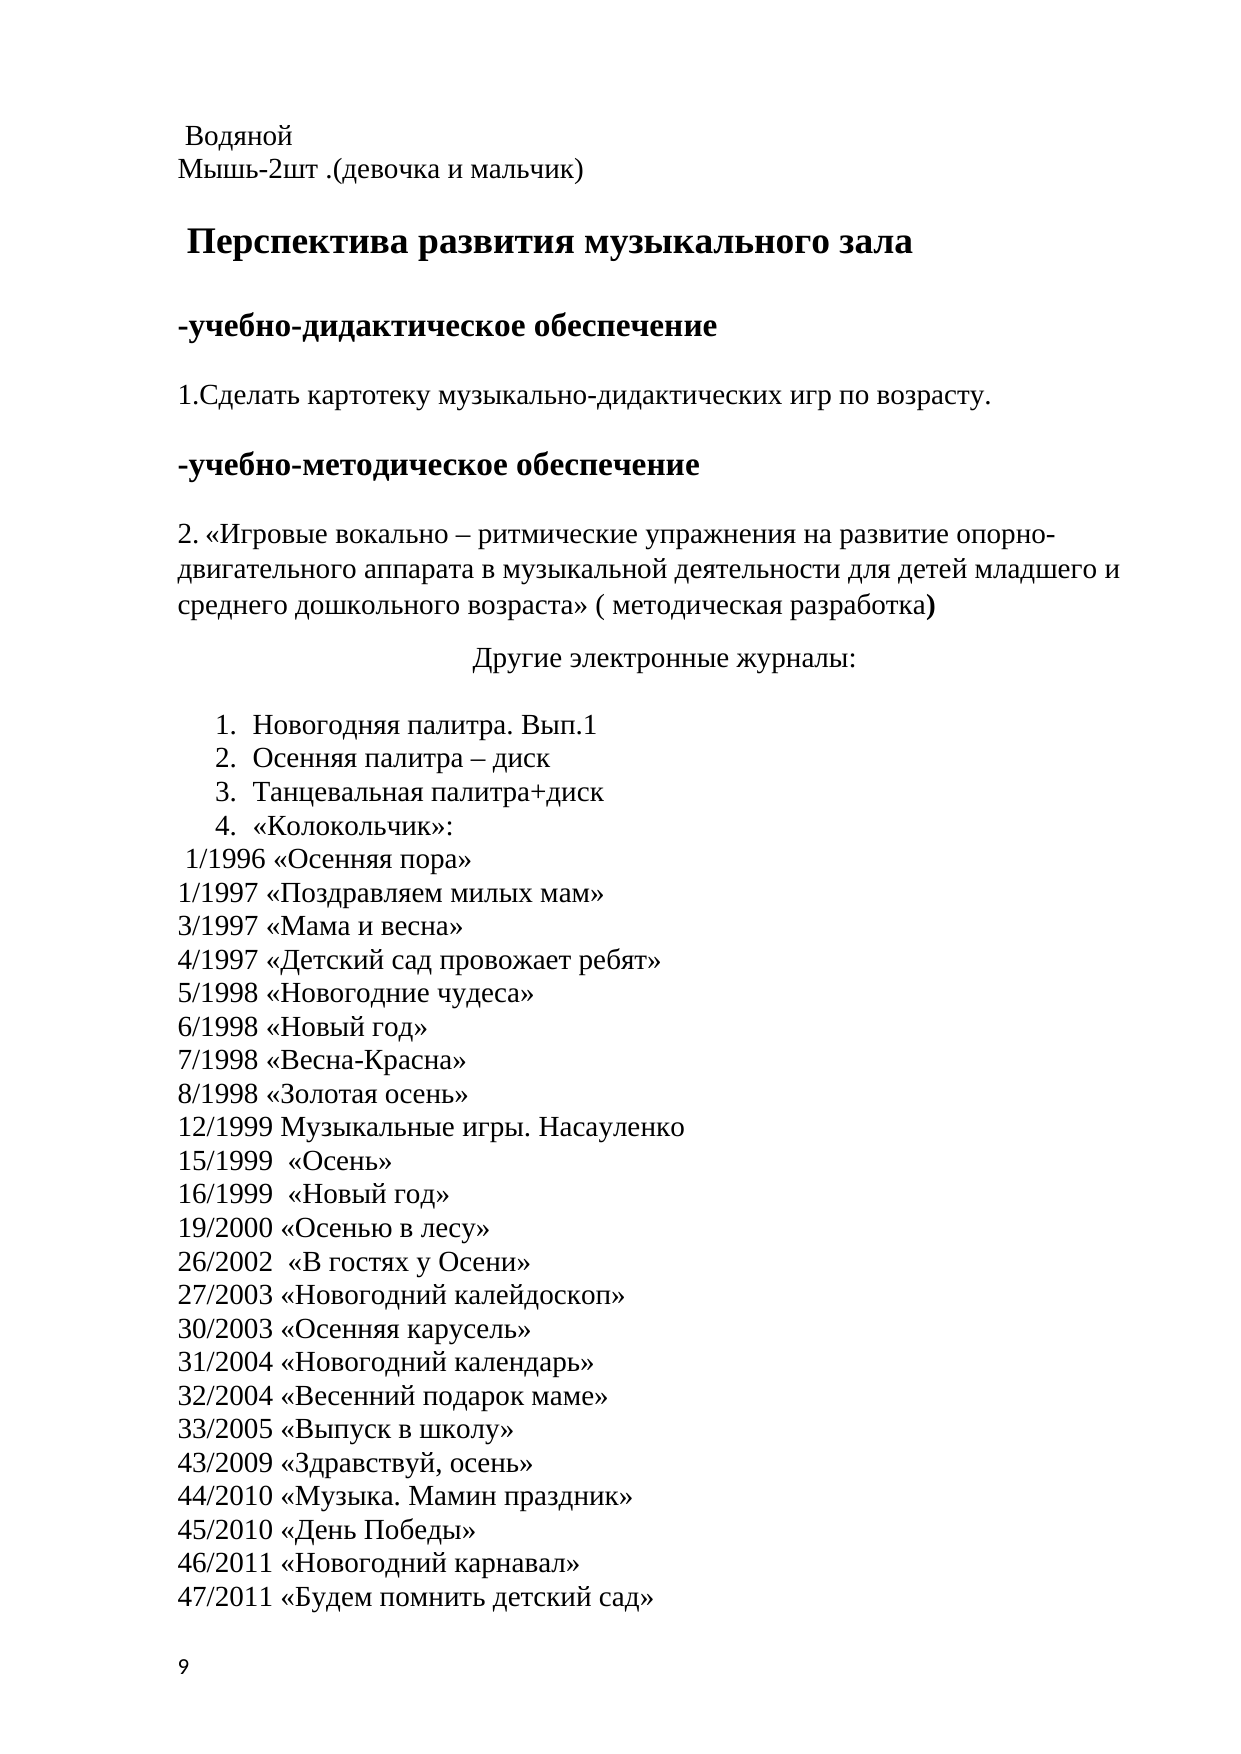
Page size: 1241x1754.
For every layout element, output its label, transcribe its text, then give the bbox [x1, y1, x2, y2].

text 8/1998 «Золотая осень» [177, 1076, 1152, 1109]
list Новогодняя палитра. Вып.1 [215, 707, 1152, 741]
text 5/1998 «Новогодние чудеса» [177, 975, 1152, 1009]
text 12/1999 Музыкальные игры. Насауленко [177, 1109, 1152, 1143]
text 26/2002 «В гостях у Осени» [177, 1244, 1152, 1277]
text 3/1997 «Мама и весна» [177, 908, 1152, 942]
list «Колокольчик»: [215, 808, 1152, 841]
text 16/1999 «Новый год» [177, 1177, 1152, 1210]
text 31/2004 «Новогодний календарь» [177, 1344, 1152, 1378]
text 1/1997 «Поздравляем милых мам» [177, 875, 1152, 908]
list Осенняя палитра – диск [215, 741, 1152, 774]
text 6/1998 «Новый год» [177, 1009, 1152, 1042]
text Перспектива развития музыкального зала [177, 219, 1152, 262]
text -учебно-дидактическое обеспечение [177, 305, 1152, 343]
list Танцевальная палитра+диск [215, 774, 1152, 808]
text 47/2011 «Будем помнить детский сад» [177, 1579, 1152, 1613]
text -учебно-методическое обеспечение [177, 444, 1152, 482]
text Другие электронные журналы: [177, 640, 1152, 673]
text 2. «Игровые вокально – ритмические упражнения на развитие опорно-двигательного аппарата в музыкальной деятельности для детей младшего и среднего дошкольного возраста» ( методическая разработка) [177, 516, 1152, 621]
text 32/2004 «Весенний подарок маме» [177, 1378, 1152, 1411]
text 30/2003 «Осенняя карусель» [177, 1311, 1152, 1344]
text 15/1999 «Осень» [177, 1143, 1152, 1177]
text 7/1998 «Весна-Красна» [177, 1042, 1152, 1076]
text 43/2009 «Здравствуй, осень» [177, 1445, 1152, 1478]
text Мышь-2шт .(девочка и мальчик) [177, 152, 1152, 185]
text 19/2000 «Осенью в лесу» [177, 1210, 1152, 1244]
text 1.Сделать картотеку музыкально-дидактических игр по возрасту. [177, 377, 1152, 410]
text 33/2005 «Выпуск в школу» [177, 1411, 1152, 1445]
text Водяной [177, 118, 1152, 152]
text 4/1997 «Детский сад провожает ребят» [177, 942, 1152, 975]
text 46/2011 «Новогодний карнавал» [177, 1546, 1152, 1579]
text 45/2010 «День Победы» [177, 1512, 1152, 1546]
text 44/2010 «Музыка. Мамин праздник» [177, 1478, 1152, 1512]
text 1/1996 «Осенняя пора» [177, 841, 1152, 875]
text 27/2003 «Новогодний калейдоскоп» [177, 1277, 1152, 1311]
